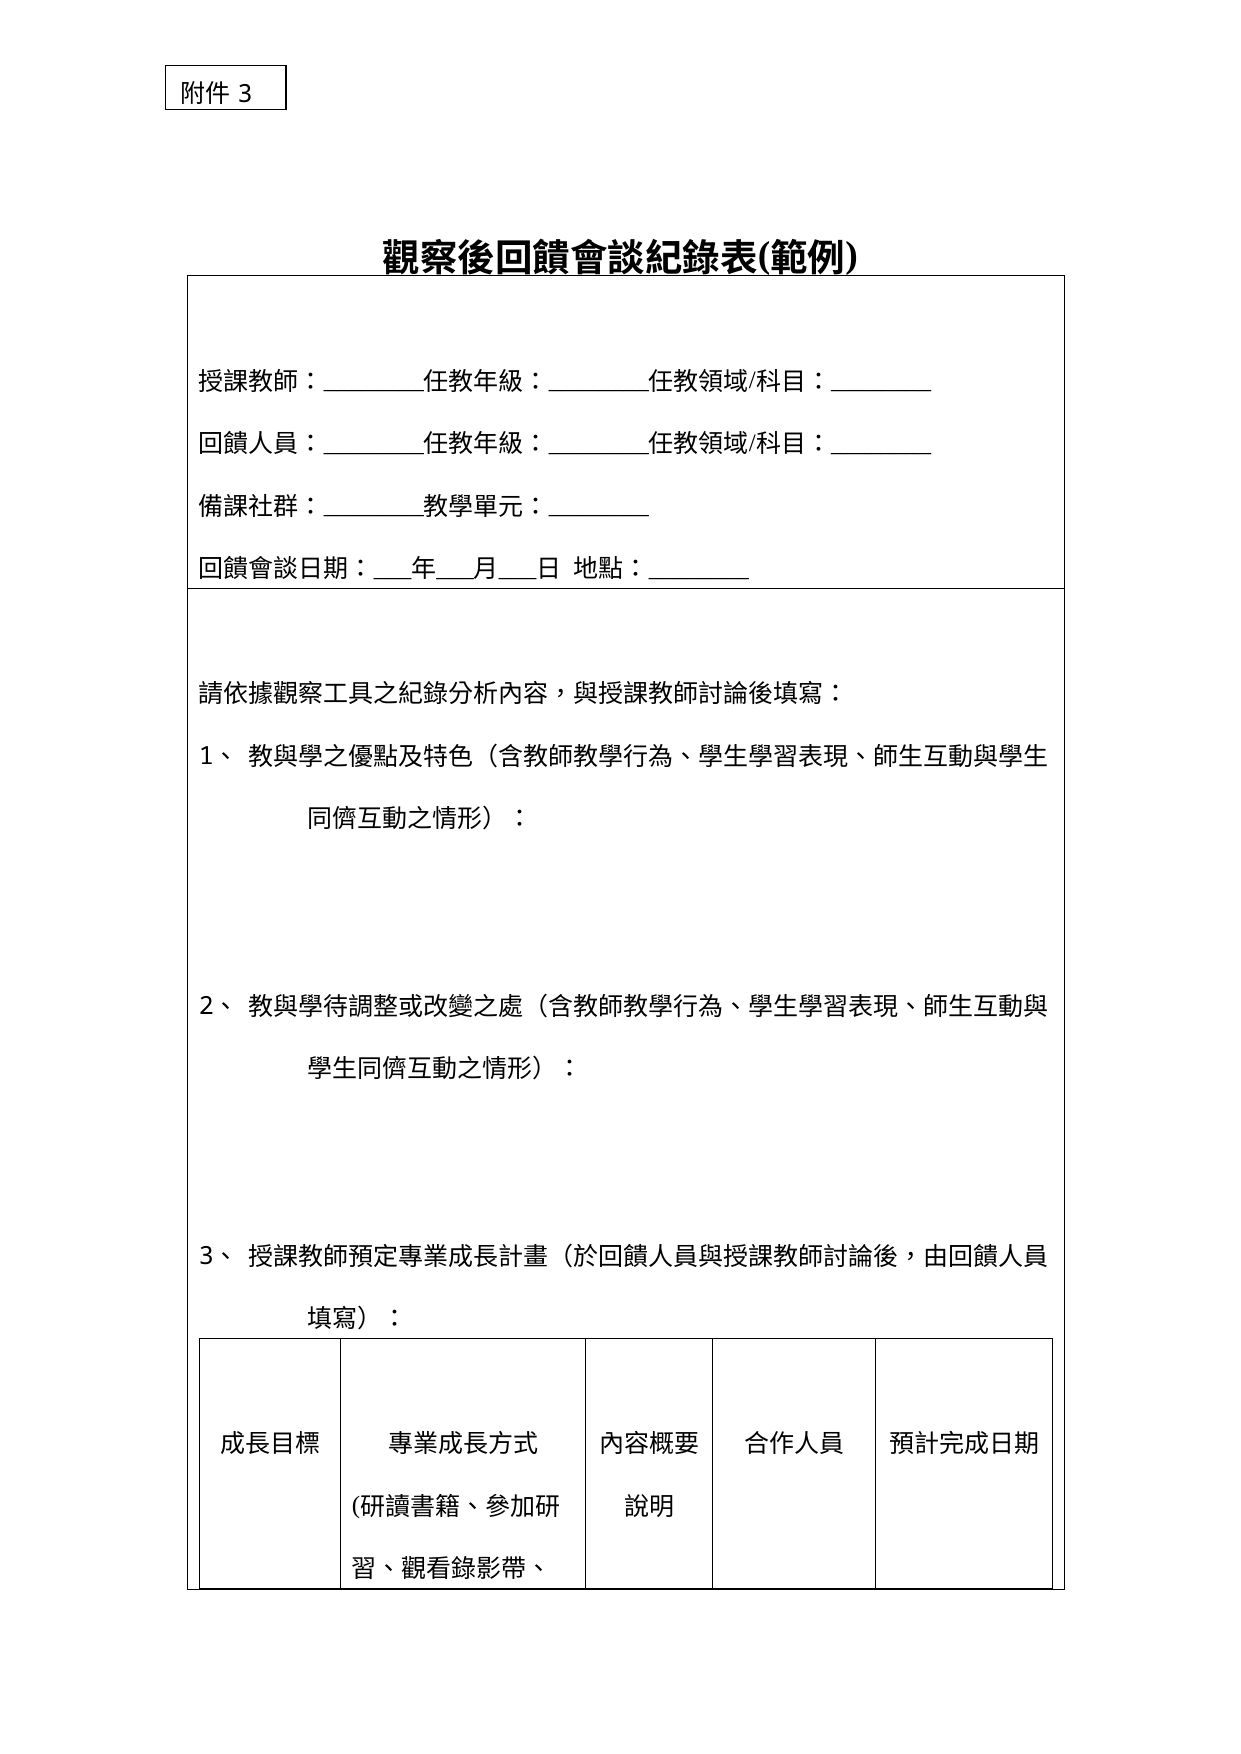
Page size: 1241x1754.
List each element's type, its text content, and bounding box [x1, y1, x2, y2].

table_header 合作人員 [713, 1339, 875, 1588]
table_header 授課教師：________任教年級：________任教領域/科目：________ 回饋人員：________任教年級：________任教領域/科目：________ 備課社群：________教學單元：________ 回饋會談日期：___年___月___日 地點：________ [188, 276, 1064, 588]
text 觀察後回饋會談紀錄表(範例) [187, 213, 1053, 275]
table_header 專業成長方式 (研讀書籍、參加研習、觀看錄影帶、 [341, 1339, 585, 1588]
table_header 成長目標 [200, 1339, 340, 1588]
table_header 預計完成日期 [876, 1339, 1052, 1588]
table_cell 請依據觀察工具之紀錄分析內容，與授課教師討論後填寫： 教與學之優點及特色（含教師教學行為、學生學習表現、師生互動與學生同儕互動之情形）： 教與學待調整或改變之處（含教師教學行為、學生學習表現、師生互動與學生同儕互動之情形）： 授課教師預定專業成長計畫（於回饋人員與授課教師討論後，由回饋人員填寫）： [188, 589, 1064, 1589]
table_header 內容概要說明 [586, 1339, 712, 1588]
